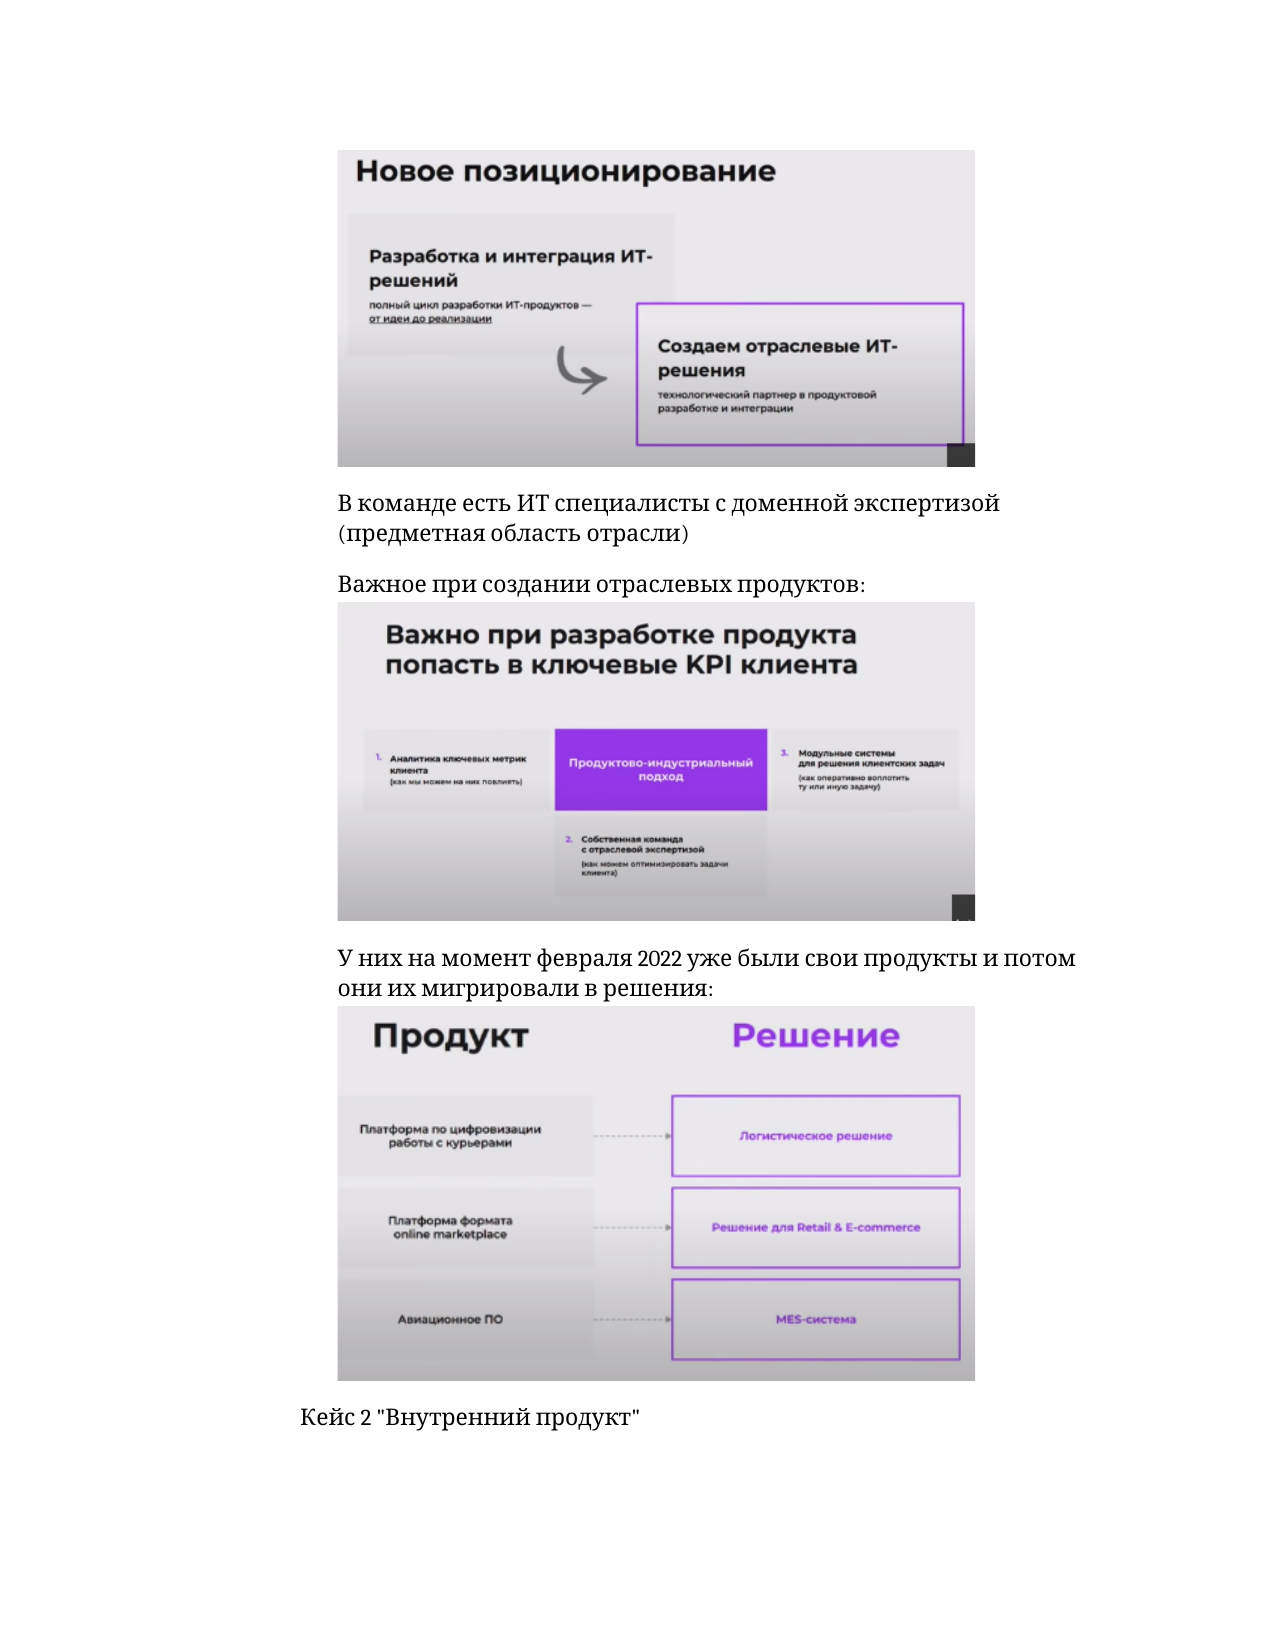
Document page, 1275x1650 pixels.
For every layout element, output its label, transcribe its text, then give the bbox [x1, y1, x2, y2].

picture [337, 1006, 976, 1381]
picture [337, 602, 976, 921]
list Кейс 2 "Внутренний продукт" [300, 1405, 1087, 1432]
picture [337, 150, 976, 467]
list Важное при создании отраслевых продуктов: [337, 572, 1087, 921]
list В команде есть ИТ специалисты с доменной экспертизой (предметная область отрасли) [337, 491, 1087, 547]
list У них на момент февраля 2022 уже были свои продукты и потом они их мигрировали в решения: [337, 946, 1087, 1381]
